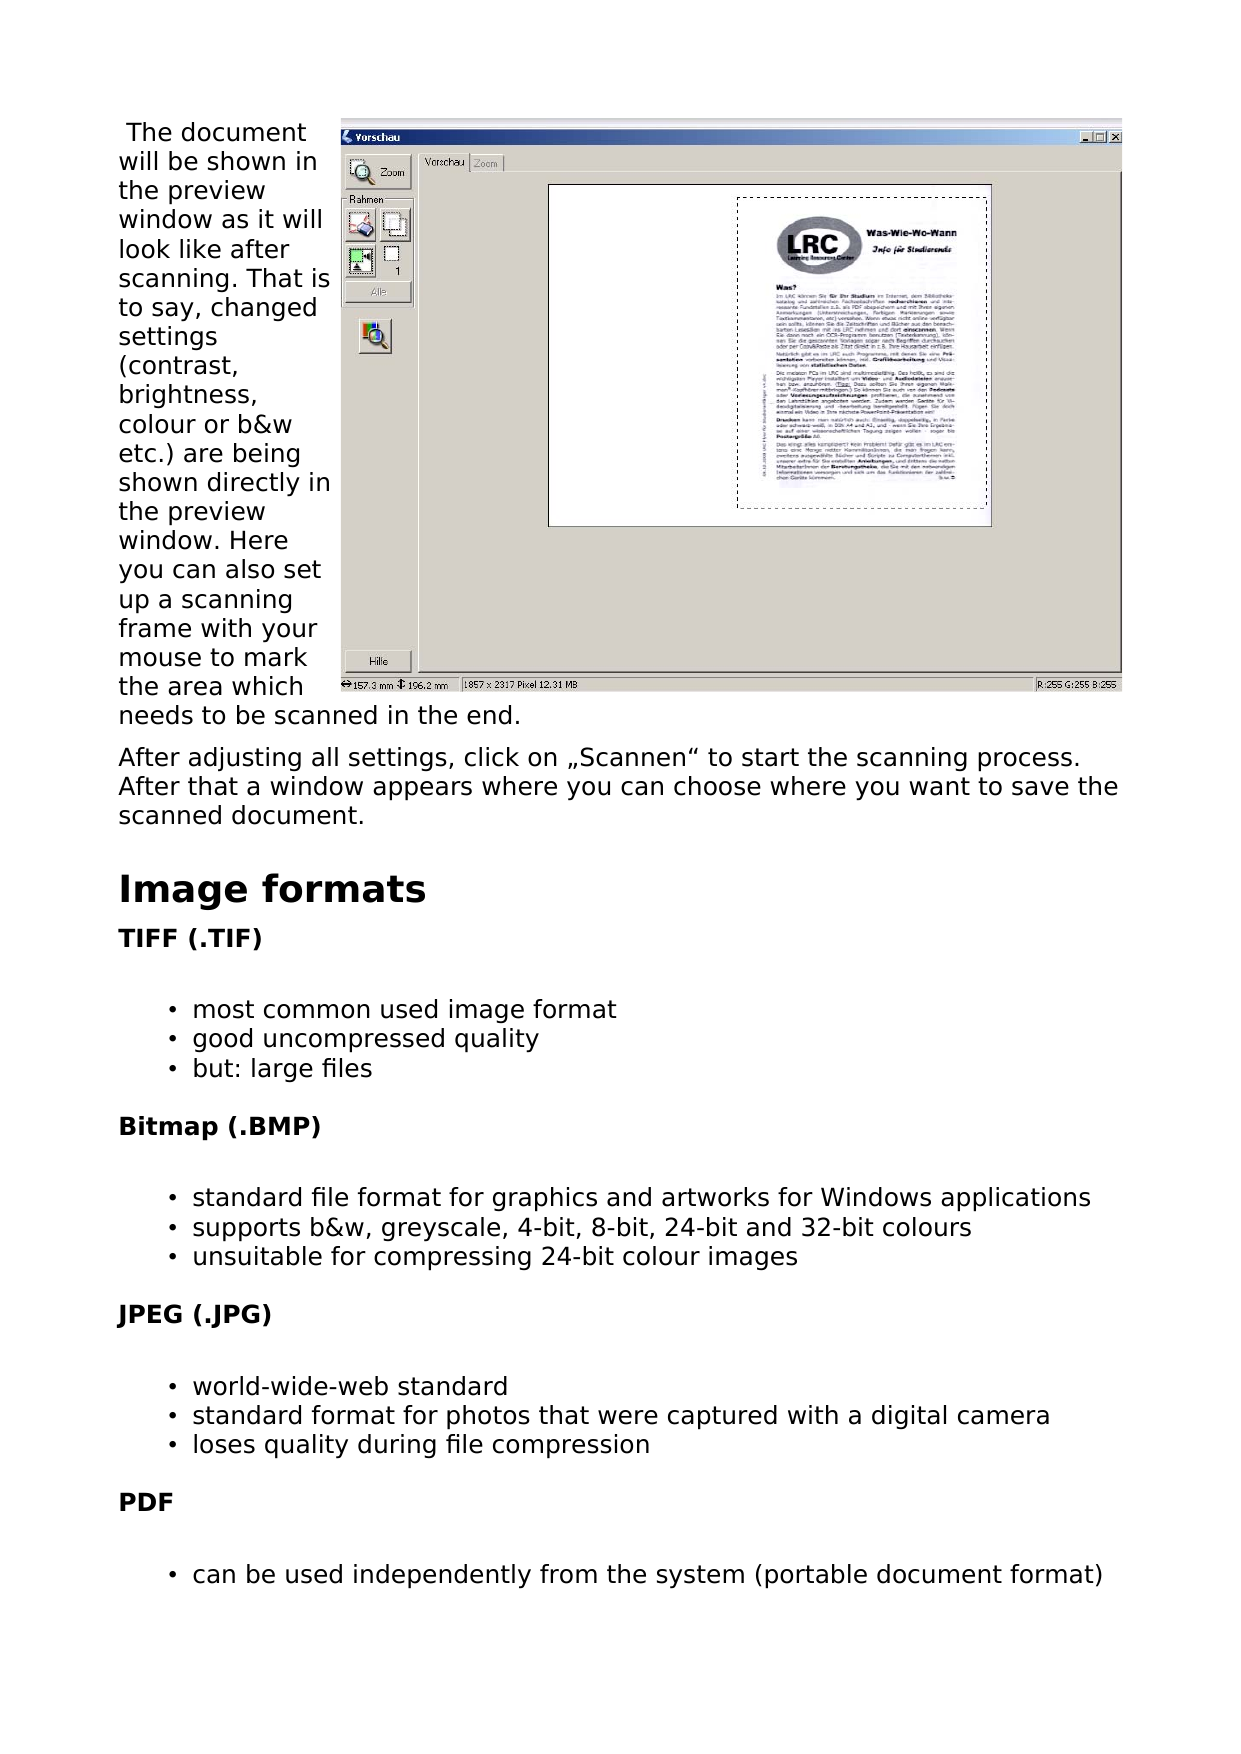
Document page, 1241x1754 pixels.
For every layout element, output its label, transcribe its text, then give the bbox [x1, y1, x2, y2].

text After adjusting all settings, click on „Scannen“ to start the scanning process. After that a window appears where you can choose where you want to save the scanned document. [118, 743, 1122, 831]
text JPEG (.JPG) [118, 1301, 1122, 1330]
subtitle Image formats [118, 868, 1122, 912]
list loses quality during file compression [177, 1430, 1122, 1459]
list can be used independently from the system (portable document format) [177, 1560, 1122, 1589]
list most common used image format [177, 995, 1122, 1024]
picture [340, 118, 1123, 692]
text Bitmap (.BMP) [118, 1112, 1122, 1142]
list but: large files [177, 1054, 1122, 1083]
text PDF [118, 1489, 1122, 1518]
list good uncompressed quality [177, 1024, 1122, 1054]
list world-wide-web standard [177, 1372, 1122, 1401]
list standard format for photos that were captured with a digital camera [177, 1401, 1122, 1430]
text The document will be shown in the preview window as it will look like after scanning. That is to say, changed settings (contrast, brightness, colour or b&w etc.) are being shown directly in the preview window. Here you can also set up a scanning frame with your mouse to mark the area which needs to be scanned in the end. [118, 118, 1122, 731]
text TIFF (.TIF) [118, 924, 1122, 953]
list unsuitable for compressing 24-bit colour images [177, 1242, 1122, 1271]
list standard file format for graphics and artworks for Windows applications [177, 1183, 1122, 1213]
list supports b&w, greyscale, 4-bit, 8-bit, 24-bit and 32-bit colours [177, 1213, 1122, 1242]
